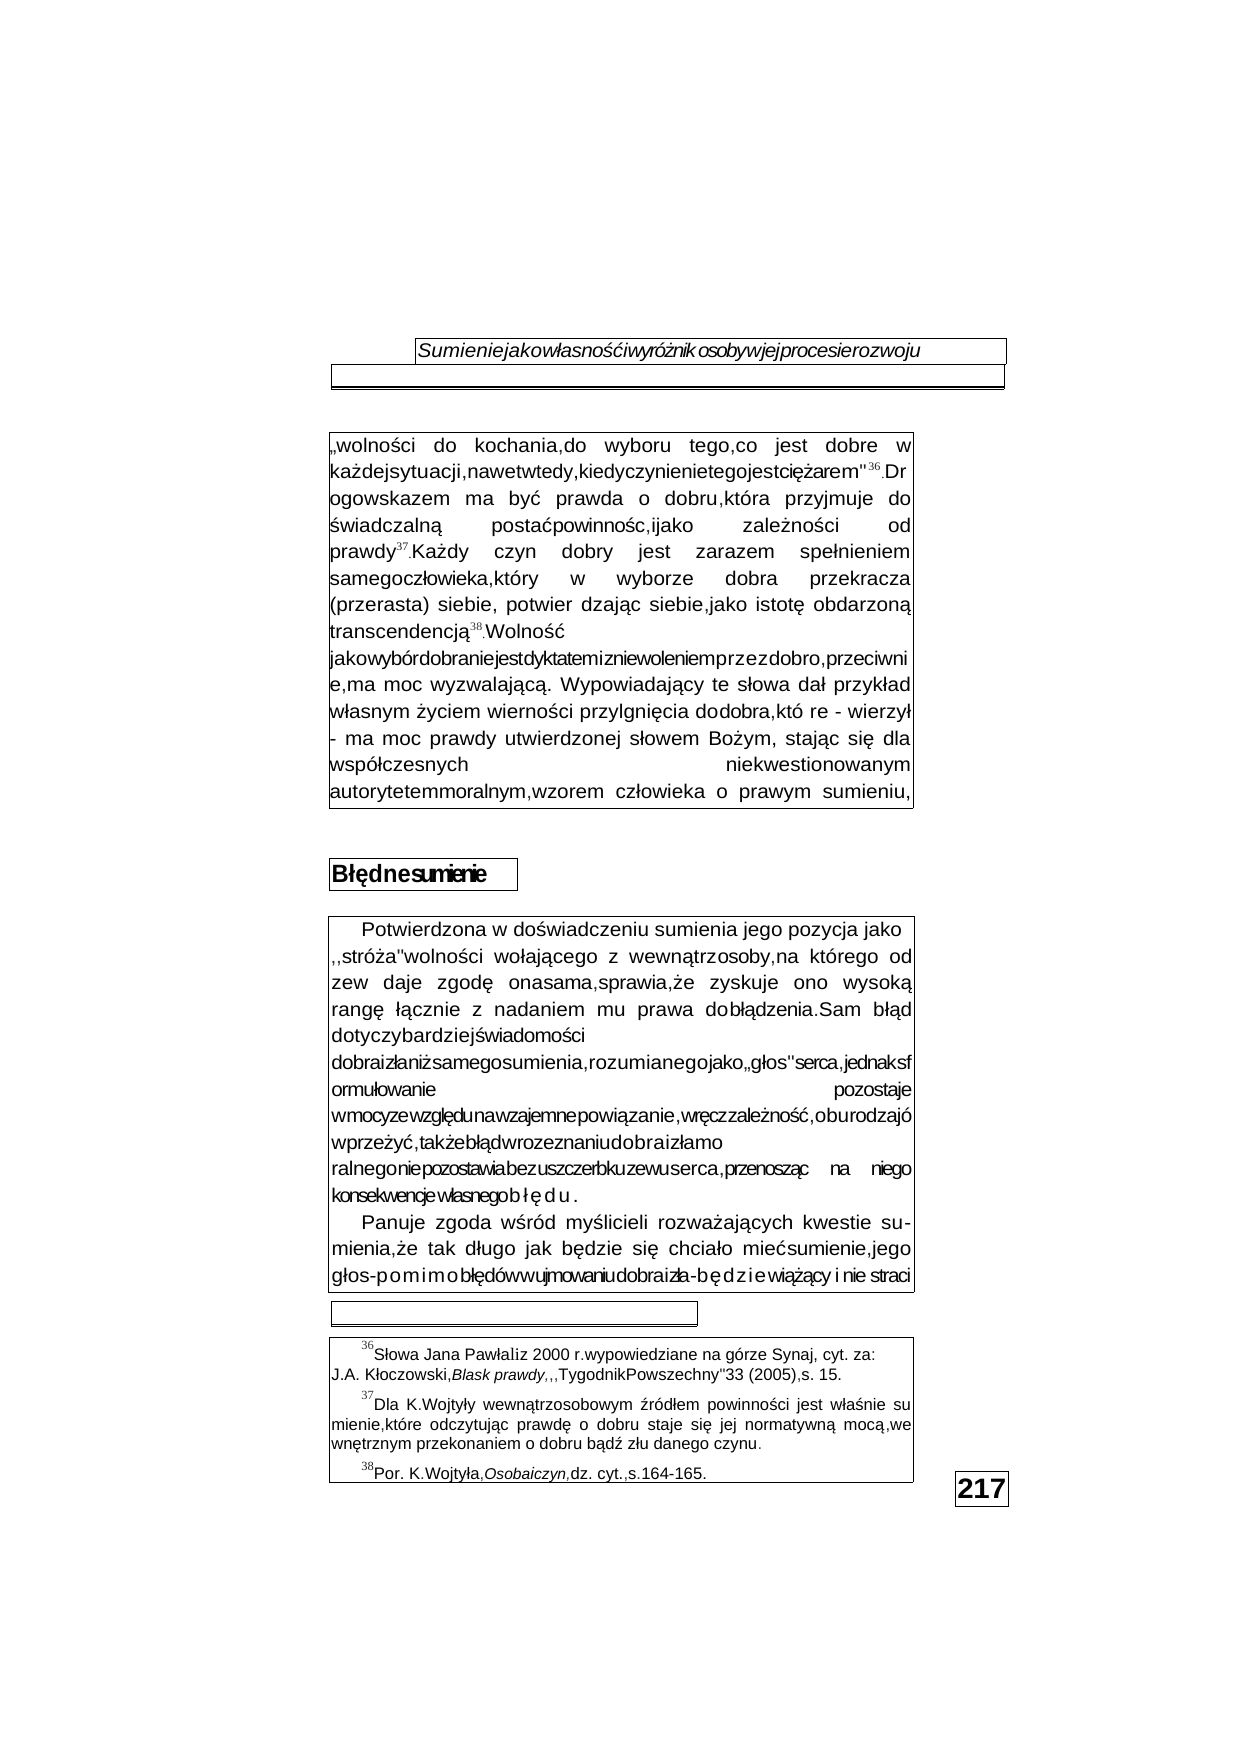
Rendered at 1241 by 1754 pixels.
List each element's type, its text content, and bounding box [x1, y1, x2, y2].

text Sumieniejakowłasnośćiwyróżnik osobywjejprocesierozwoju [417, 339, 1006, 362]
text 36Słowa Jana Pawłaliz 2000 r.wypowiedziane na górze Synaj, cyt. za: [361, 1338, 913, 1364]
text Potwierdzona w doświadczeniu sumienia jego pozycja jako [361, 918, 914, 940]
text 37Dla K.Wojtyły wewnątrzosobowym źródłem powinności jest właśnie su­ mienie,które odczytując prawdę o dobru staje się jej normatywną mocą,we­ wnętrznym przekonaniem o dobru bądź złu danego czynu. [331, 1388, 911, 1453]
text ,,stróża"wolności wołającego z wewnątrzosoby,na którego od­ zew daje zgodę onasama,sprawia,że zyskuje ono wysoką rangę łącznie z nadaniem mu prawa dobłądzenia.Sam błąd dotyczybardziejświadomości dobraizłaniżsamegosumienia,rozumianegojako„głos"serca,jednaksformułowanie pozostaje wmocyzewzględunawzajemnepowiązanie,wręczzależność,oburodzajówprzeżyć,takżebłądwrozeznaniudobraizłamo­ ralnegoniepozostawiabezuszczerbkuzewuserca,przenosząc na niego konsekwencje własnegobłędu. [330, 944, 912, 1206]
text Panuje zgoda wśród myślicieli rozważających kwestie su­mienia,że tak długo jak będzie się chciało miećsumienie,jego głos-pomimobłędówwujmowaniudobraizła-będziewiążący i nie straci mocy zobowiązującej. Jesttak,ponieważgłos [331, 1211, 911, 1292]
text „wolności do kochania,do wyboru tego,co jest dobre w każdejsytuacji,nawetwtedy,kiedyczynienietegojestciężarem"36.Drogowskazem ma być prawda o dobru,która przyjmuje do­ świadczalną postaćpowinnośc,ijako zależności od prawdy37.Każdy czyn dobry jest zarazem spełnieniem samegoczłowieka,który w wyborze dobra przekracza (przerasta) siebie, potwier­ dzając siebie,jako istotę obdarzoną transcendencją38.Wolność jakowybórdobraniejestdyktatemizniewoleniemprzezdobro,przeciwnie,ma moc wyzwalającą. Wypowiadający te słowa dał przykład własnym życiem wierności przylgnięcia dodobra,któ­ re - wierzył - ma moc prawdy utwierdzonej słowem Bożym, stając się dla współczesnych niekwestionowanym autorytetemmoralnym,wzorem człowieka o prawym sumieniu, żywymświa­ dectwem wolności w służbiedobra. [330, 433, 911, 808]
text J.A. Kłoczowski,Blask prawdy,,,TygodnikPowszechny"33 (2005),s. 15. [331, 1365, 913, 1384]
text Błędnesumienie [331, 859, 517, 888]
text 38Por. K.Wojtyła,Osobaiczyn,dz. cyt.,s.164-165. [361, 1458, 913, 1482]
text 217 [957, 1472, 1008, 1505]
